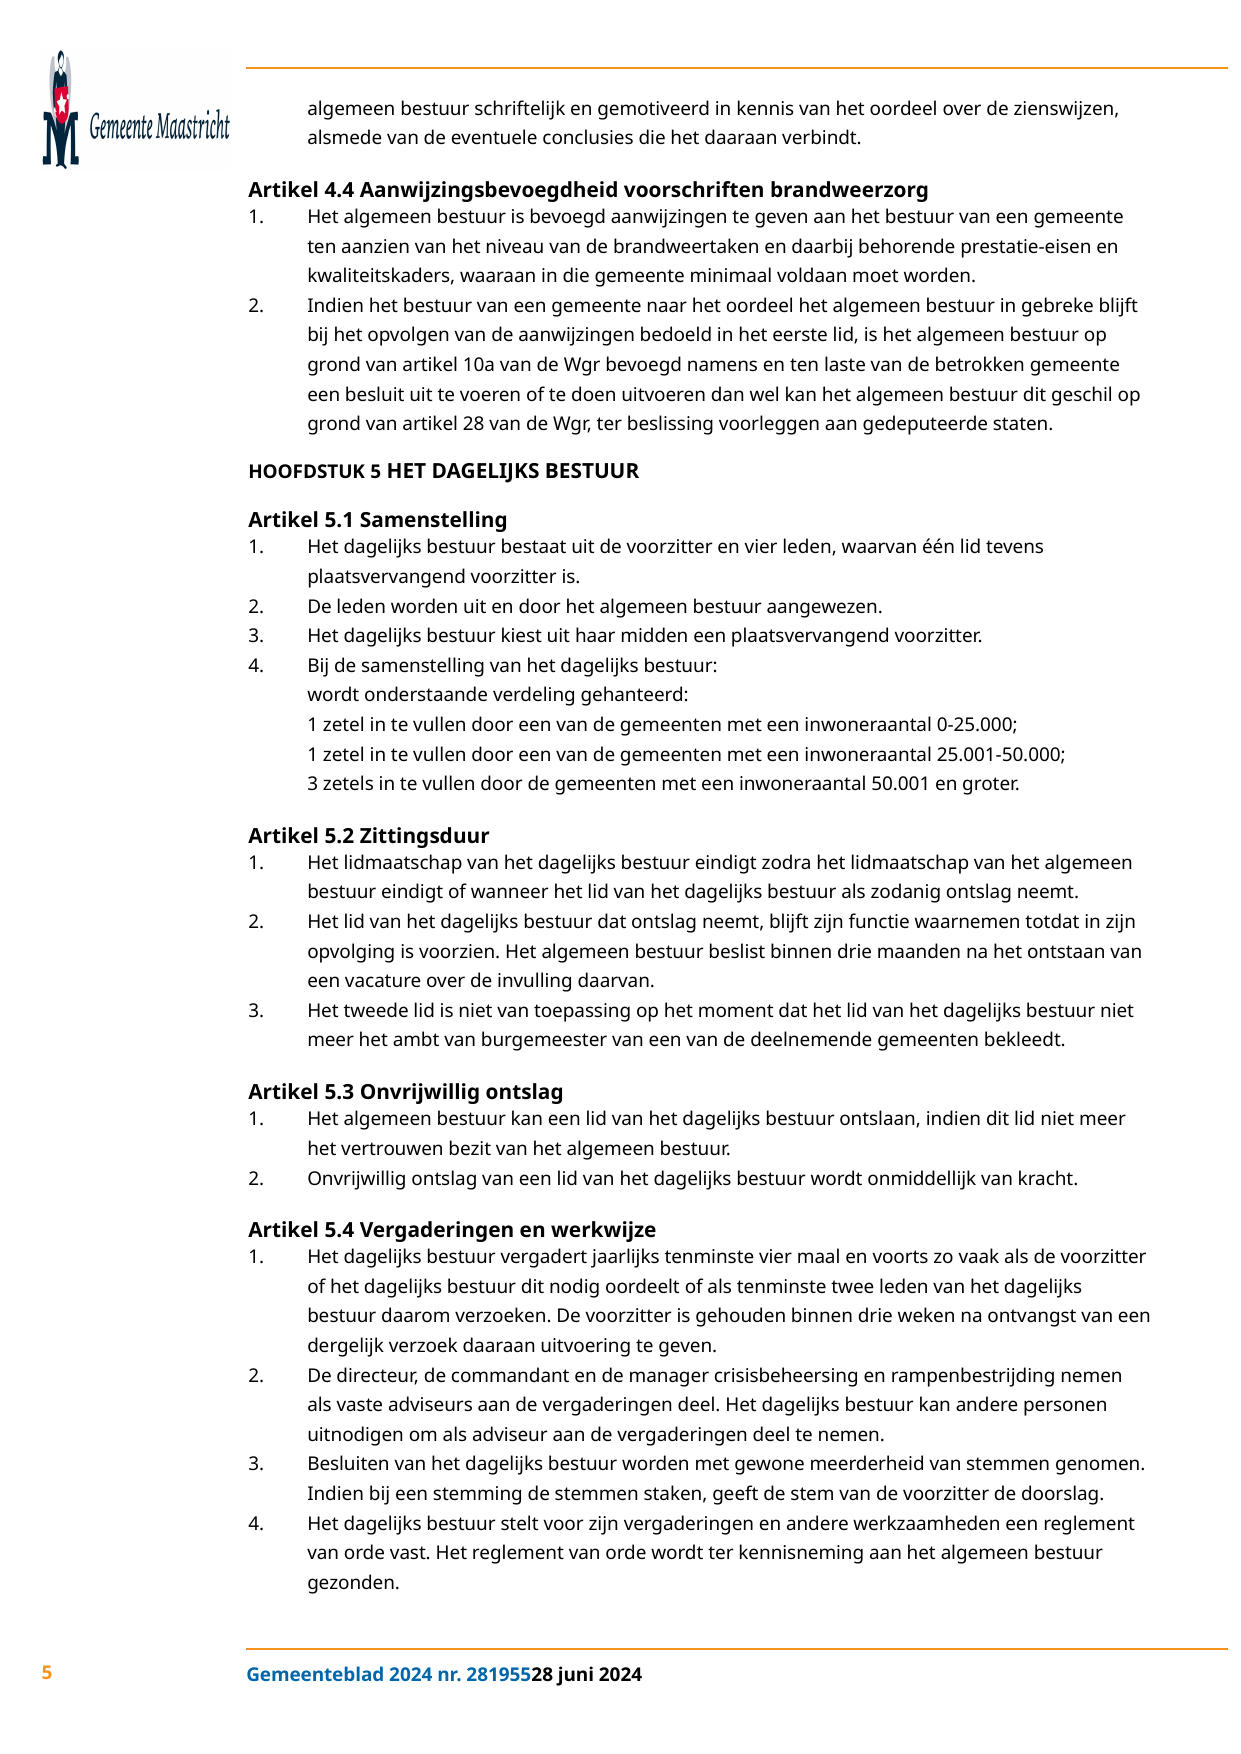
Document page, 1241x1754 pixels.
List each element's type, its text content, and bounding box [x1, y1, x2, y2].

list Het dagelijks bestuur kiest uit haar midden een plaatsvervangend voorzitter. [248, 622, 1152, 648]
list wordt onderstaande verdeling gehanteerd: [248, 682, 1152, 707]
text Artikel 5.3 Onvrijwillig ontslag [248, 1077, 1152, 1106]
list Besluiten van het dagelijks bestuur worden met gewone meerderheid van stemmen genomen. Indien bij een stemming de stemmen staken, geeft de stem van de voorzitter de doorslag. [248, 1451, 1152, 1506]
list De leden worden uit en door het algemeen bestuur aangewezen. [248, 593, 1152, 618]
text Artikel 4.4 Aanwijzingsbevoegdheid voorschriften brandweerzorg [248, 175, 1152, 203]
list Bij de samenstelling van het dagelijks bestuur: [248, 652, 1152, 678]
list Het lidmaatschap van het dagelijks bestuur eindigt zodra het lidmaatschap van het algemeen bestuur eindigt of wanneer het lid van het dagelijks bestuur als zodanig ontslag neemt. [248, 849, 1152, 904]
text Artikel 5.2 Zittingsduur [248, 821, 1152, 849]
list 1 zetel in te vullen door een van de gemeenten met een inwoneraantal 25.001-50.000; [248, 741, 1152, 766]
list Het tweede lid is niet van toepassing op het moment dat het lid van het dagelijks bestuur niet meer het ambt van burgemeester van een van de deelnemende gemeenten bekleedt. [248, 997, 1152, 1052]
text Artikel 5.1 Samenstelling [248, 505, 1152, 534]
list algemeen bestuur schriftelijk en gemotiveerd in kennis van het oordeel over de zienswijzen, alsmede van de eventuele conclusies die het daaraan verbindt. [248, 95, 1152, 150]
text Artikel 5.4 Vergaderingen en werkwijze [248, 1215, 1152, 1243]
list Het dagelijks bestuur bestaat uit de voorzitter en vier leden, waarvan één lid tevens plaatsvervangend voorzitter is. [248, 534, 1152, 589]
list De directeur, de commandant en de manager crisisbeheersing en rampenbestrijding nemen als vaste adviseurs aan de vergaderingen deel. Het dagelijks bestuur kan andere personen uitnodigen om als adviseur aan de vergaderingen deel te nemen. [248, 1362, 1152, 1447]
list Indien het bestuur van een gemeente naar het oordeel het algemeen bestuur in gebreke blijft bij het opvolgen van de aanwijzingen bedoeld in het eerste lid, is het algemeen bestuur op grond van artikel 10a van de Wgr bevoegd namens en ten laste van de betrokken gemeente een besluit uit te voeren of te doen uitvoeren dan wel kan het algemeen bestuur dit geschil op grond van artikel 28 van de Wgr, ter beslissing voorleggen aan gedeputeerde staten. [248, 292, 1152, 436]
list Het algemeen bestuur is bevoegd aanwijzingen te geven aan het bestuur van een gemeente ten aanzien van het niveau van de brandweertaken en daarbij behorende prestatie-eisen en kwaliteitskaders, waaraan in die gemeente minimaal voldaan moet worden. [248, 203, 1152, 288]
list Het algemeen bestuur kan een lid van het dagelijks bestuur ontslaan, indien dit lid niet meer het vertrouwen bezit van het algemeen bestuur. [248, 1106, 1152, 1161]
list 1 zetel in te vullen door een van de gemeenten met een inwoneraantal 0-25.000; [248, 711, 1152, 737]
list Het lid van het dagelijks bestuur dat ontslag neemt, blijft zijn functie waarnemen totdat in zijn opvolging is voorzien. Het algemeen bestuur beslist binnen drie maanden na het ontstaan van een vacature over de invulling daarvan. [248, 908, 1152, 993]
list Onvrijwillig ontslag van een lid van het dagelijks bestuur wordt onmiddellijk van kracht. [248, 1165, 1152, 1190]
text HOOFDSTUK 5 HET DAGELIJKS BESTUUR [248, 456, 1152, 484]
list Het dagelijks bestuur vergadert jaarlijks tenminste vier maal en voorts zo vaak als de voorzitter of het dagelijks bestuur dit nodig oordeelt of als tenminste twee leden van het dagelijks bestuur daarom verzoeken. De voorzitter is gehouden binnen drie weken na ontvangst van een dergelijk verzoek daaraan uitvoering te geven. [248, 1243, 1152, 1358]
list 3 zetels in te vullen door de gemeenten met een inwoneraantal 50.001 en groter. [248, 770, 1152, 796]
list Het dagelijks bestuur stelt voor zijn vergaderingen en andere werkzaamheden een reglement van orde vast. Het reglement van orde wordt ter kennisneming aan het algemeen bestuur gezonden. [248, 1510, 1152, 1595]
picture [41, 47, 231, 172]
